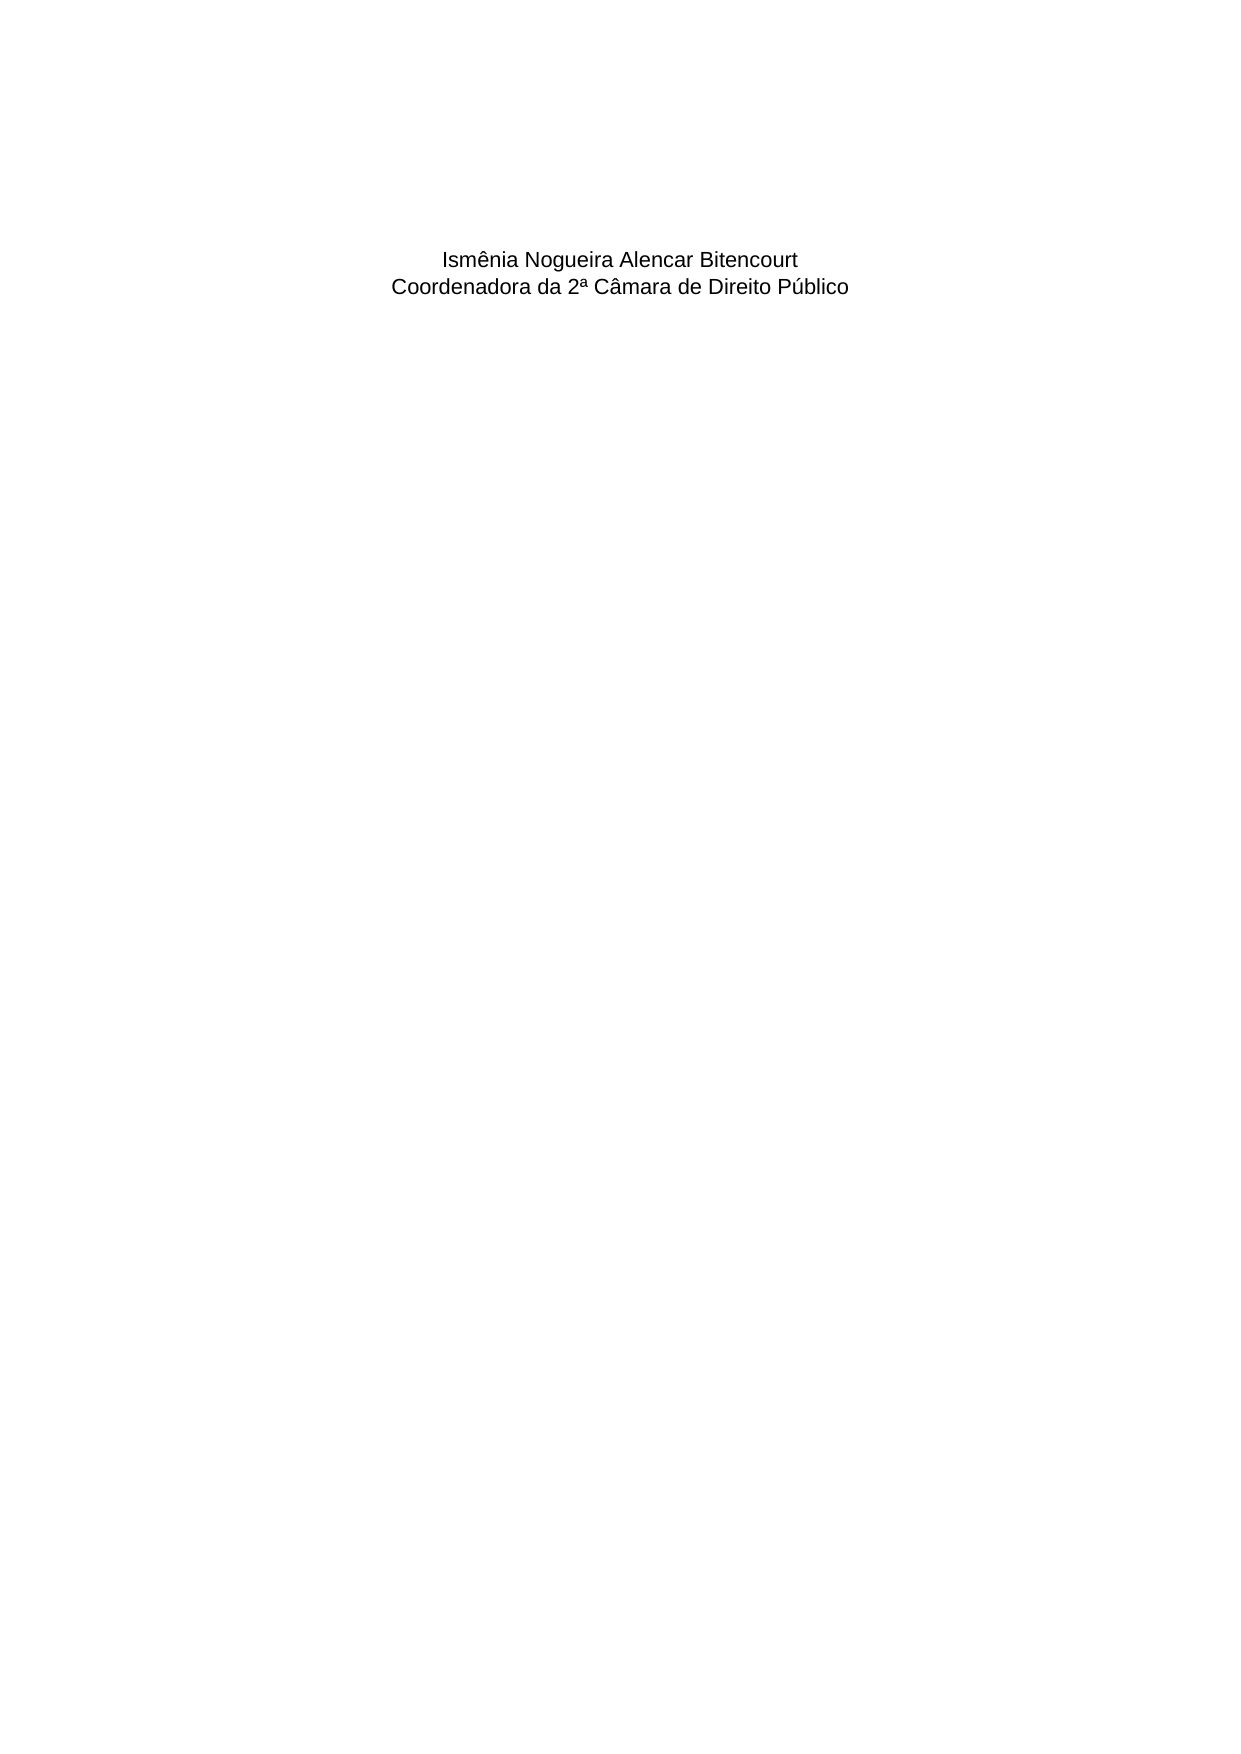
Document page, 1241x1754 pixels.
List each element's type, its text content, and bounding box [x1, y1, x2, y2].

text Ismênia Nogueira Alencar Bitencourt [177, 247, 1063, 272]
text Coordenadora da 2ª Câmara de Direito Público [177, 274, 1063, 299]
